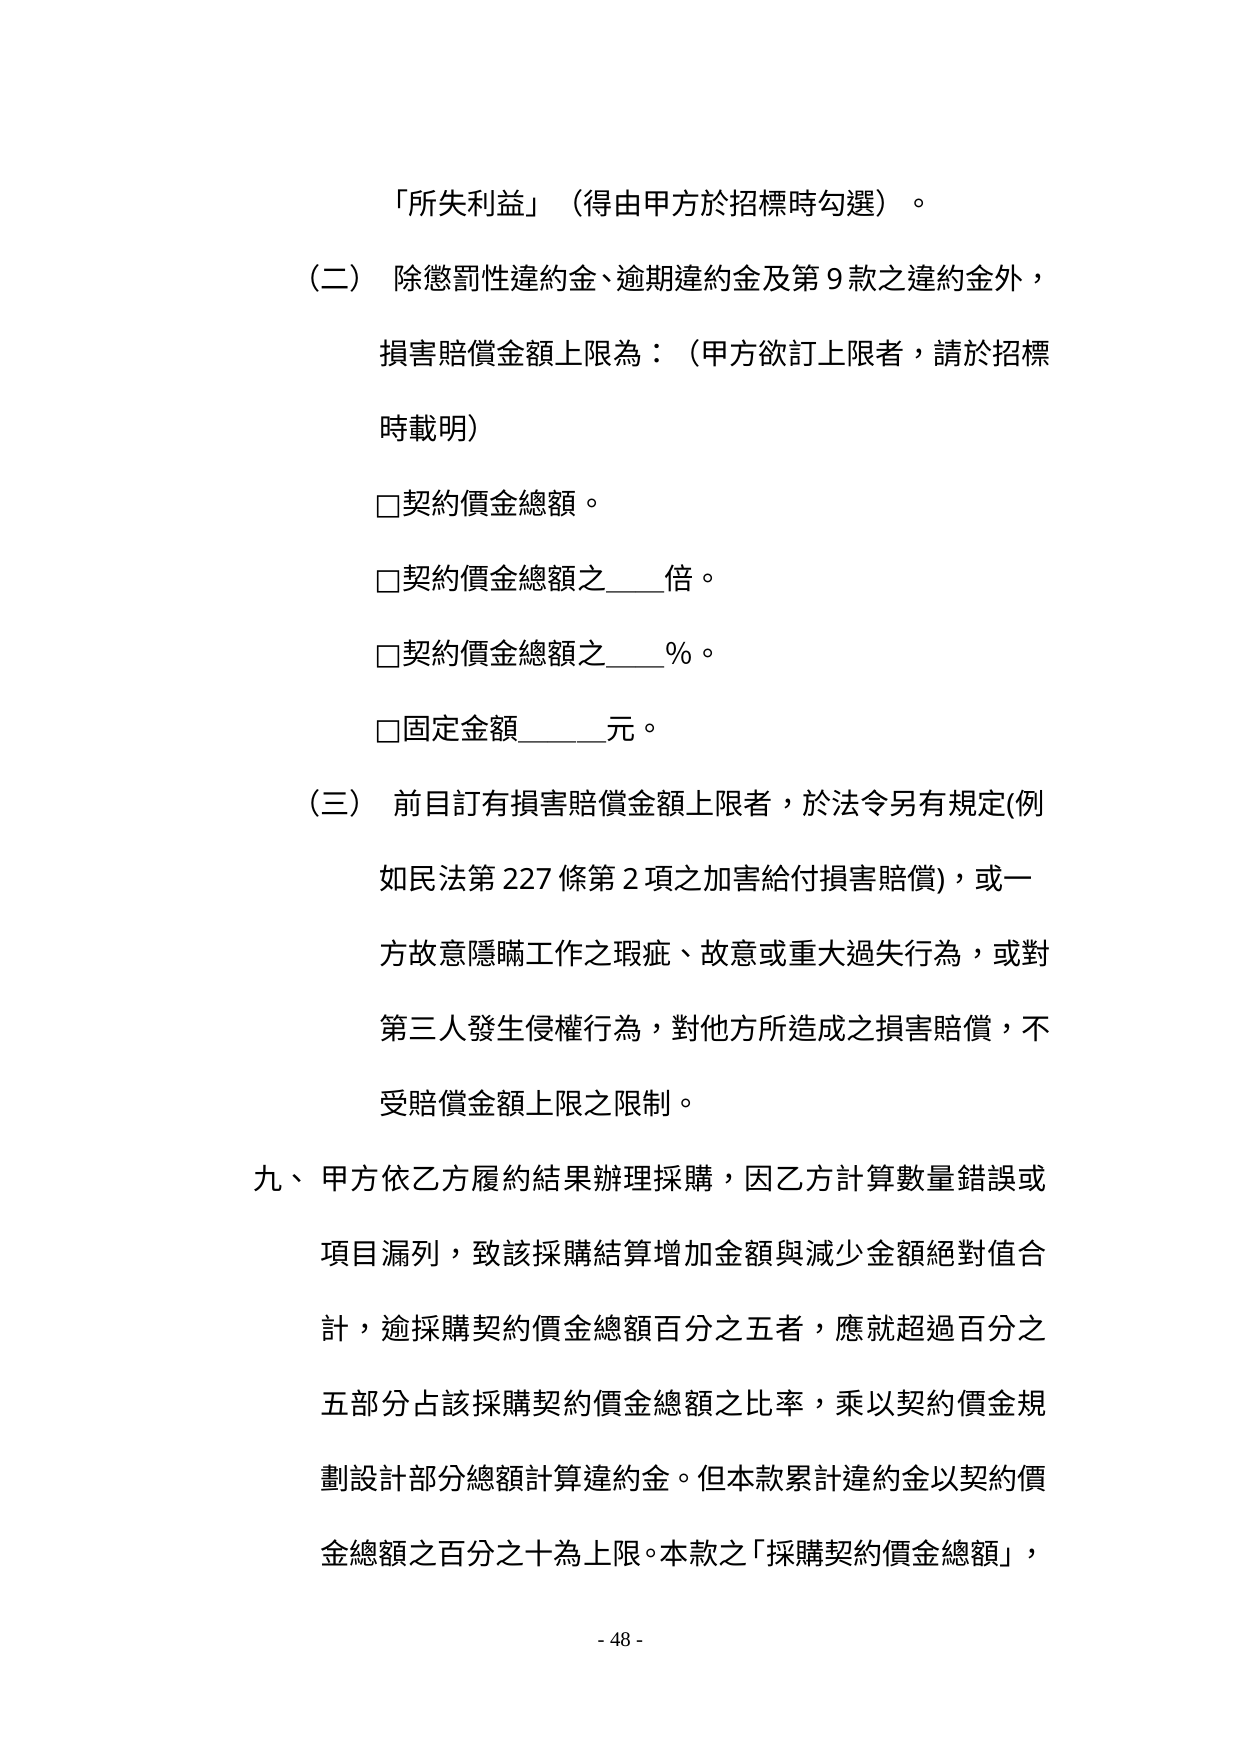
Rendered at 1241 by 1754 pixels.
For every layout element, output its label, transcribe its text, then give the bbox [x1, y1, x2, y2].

text □契約價金總額之＿＿倍。 [187, 539, 1053, 614]
text □契約價金總額。 [187, 464, 1053, 539]
list 除懲罰性違約金、逾期違約金及第9款之違約金外，損害賠償金額上限為：（甲方欲訂上限者，請於招標時載明） [291, 239, 1053, 464]
list 前目訂有損害賠償金額上限者，於法令另有規定(例如民法第227條第2項之加害給付損害賠償)，或一方故意隱瞞工作之瑕疵、故意或重大過失行為，或對第三人發生侵權行為，對他方所造成之損害賠償，不受賠償金額上限之限制。 [291, 764, 1053, 1139]
text □契約價金總額之＿＿％。 [187, 614, 1053, 689]
text □固定金額＿＿＿元。 [187, 689, 1053, 764]
list 「所失利益」（得由甲方於招標時勾選）。 [291, 164, 1053, 239]
list 甲方依乙方履約結果辦理採購，因乙方計算數量錯誤或項目漏列，致該採購結算增加金額與減少金額絕對值合計，逾採購契約價金總額百分之五者，應就超過百分之五部分占該採購契約價金總額之比率，乘以契約價金規劃設計部分總額計算違約金。但本款累計違約金以契約價金總額之百分之十為上限。本款之「採購契約價金總額」，係指依乙方履約結果辦理工程採購決標時之契約價金總額。 [253, 1139, 1047, 1589]
